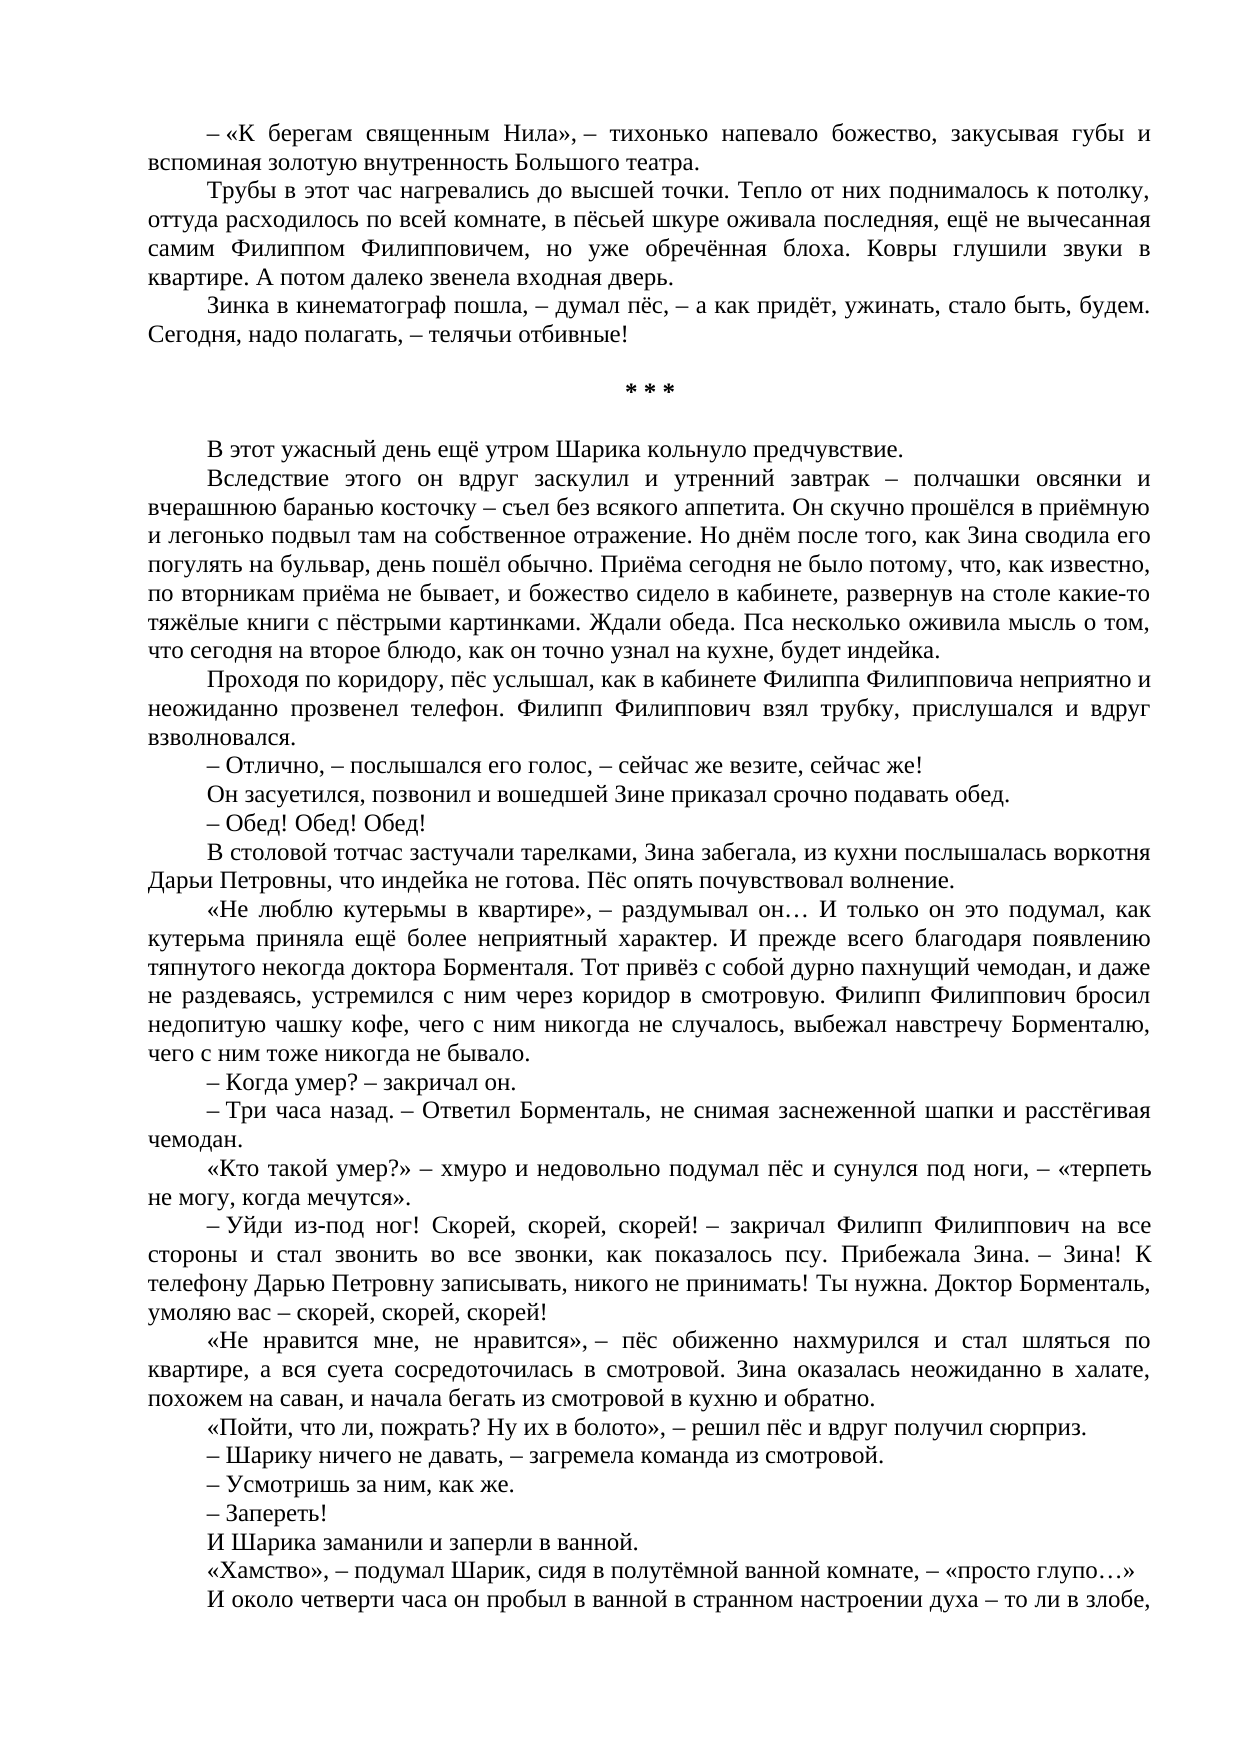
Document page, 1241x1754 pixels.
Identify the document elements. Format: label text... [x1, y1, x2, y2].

text И около четверти часа он пробыл в ванной в странном настроении духа – то ли в злобе, [148, 1584, 1152, 1613]
text – Когда умер? – закричал он. [148, 1067, 1152, 1096]
text – «К берегам священным Нила», – тихонько напевало божество, закусывая губы и вспоминая золотую внутренность Большого театра. [148, 118, 1152, 176]
text – Запереть! [148, 1498, 1152, 1527]
text «Хамство», – подумал Шарик, сидя в полутёмной ванной комнате, – «просто глупо…» [148, 1556, 1152, 1584]
text – Шарику ничего не давать, – загремела команда из смотровой. [148, 1441, 1152, 1469]
text – Отлично, – послышался его голос, – сейчас же везите, сейчас же! [148, 751, 1152, 779]
text – Уйди из-под ног! Скорей, скорей, скорей! – закричал Филипп Филиппович на все стороны и стал звонить во все звонки, как показалось псу. Прибежала Зина. – Зина! К телефону Дарью Петровну записывать, никого не принимать! Ты нужна. Доктор Борменталь, умоляю вас – скорей, скорей, скорей! [148, 1211, 1152, 1326]
text Вследствие этого он вдруг заскулил и утренний завтрак – полчашки овсянки и вчерашнюю баранью косточку – съел без всякого аппетита. Он скучно прошёлся в приёмную и легонько подвыл там на собственное отражение. Но днём после того, как Зина сводила его погулять на бульвар, день пошёл обычно. Приёма сегодня не было потому, что, как известно, по вторникам приёма не бывает, и божество сидело в кабинете, развернув на столе какие-то тяжёлые книги с пёстрыми картинками. Ждали обеда. Пса несколько оживила мысль о том, что сегодня на второе блюдо, как он точно узнал на кухне, будет индейка. [148, 463, 1152, 664]
text «Не нравится мне, не нравится», – пёс обиженно нахмурился и стал шляться по квартире, а вся суета сосредоточилась в смотровой. Зина оказалась неожиданно в халате, похожем на саван, и начала бегать из смотровой в кухню и обратно. [148, 1326, 1152, 1412]
text Он засуетился, позвонил и вошедшей Зине приказал срочно подавать обед. [148, 779, 1152, 808]
text В этот ужасный день ещё утром Шарика кольнуло предчувствие. [148, 434, 1152, 463]
text – Три часа назад. – Ответил Борменталь, не снимая заснеженной шапки и расстёгивая чемодан. [148, 1096, 1152, 1153]
text Проходя по коридору, пёс услышал, как в кабинете Филиппа Филипповича неприятно и неожиданно прозвенел телефон. Филипп Филиппович взял трубку, прислушался и вдруг взволновался. [148, 664, 1152, 751]
text «Пойти, что ли, пожрать? Ну их в болото», – решил пёс и вдруг получил сюрприз. [148, 1412, 1152, 1441]
subtitle * * * [148, 377, 1152, 406]
text Трубы в этот час нагревались до высшей точки. Тепло от них поднималось к потолку, оттуда расходилось по всей комнате, в пёсьей шкуре оживала последняя, ещё не вычесанная самим Филиппом Филипповичем, но уже обречённая блоха. Ковры глушили звуки в квартире. А потом далеко звенела входная дверь. [148, 176, 1152, 291]
text Зинка в кинематограф пошла, – думал пёс, – а как придёт, ужинать, стало быть, будем. Сегодня, надо полагать, – телячьи отбивные! [148, 291, 1152, 348]
text – Обед! Обед! Обед! [148, 808, 1152, 837]
text И Шарика заманили и заперли в ванной. [148, 1527, 1152, 1556]
text В столовой тотчас застучали тарелками, Зина забегала, из кухни послышалась воркотня Дарьи Петровны, что индейка не готова. Пёс опять почувствовал волнение. [148, 837, 1152, 894]
text «Кто такой умер?» – хмуро и недовольно подумал пёс и сунулся под ноги, – «терпеть не могу, когда мечутся». [148, 1153, 1152, 1211]
text «Не люблю кутерьмы в квартире», – раздумывал он… И только он это подумал, как кутерьма приняла ещё более неприятный характер. И прежде всего благодаря появлению тяпнутого некогда доктора Борменталя. Тот привёз с собой дурно пахнущий чемодан, и даже не раздеваясь, устремился с ним через коридор в смотровую. Филипп Филиппович бросил недопитую чашку кофе, чего с ним никогда не случалось, выбежал навстречу Борменталю, чего с ним тоже никогда не бывало. [148, 894, 1152, 1067]
text – Усмотришь за ним, как же. [148, 1469, 1152, 1498]
